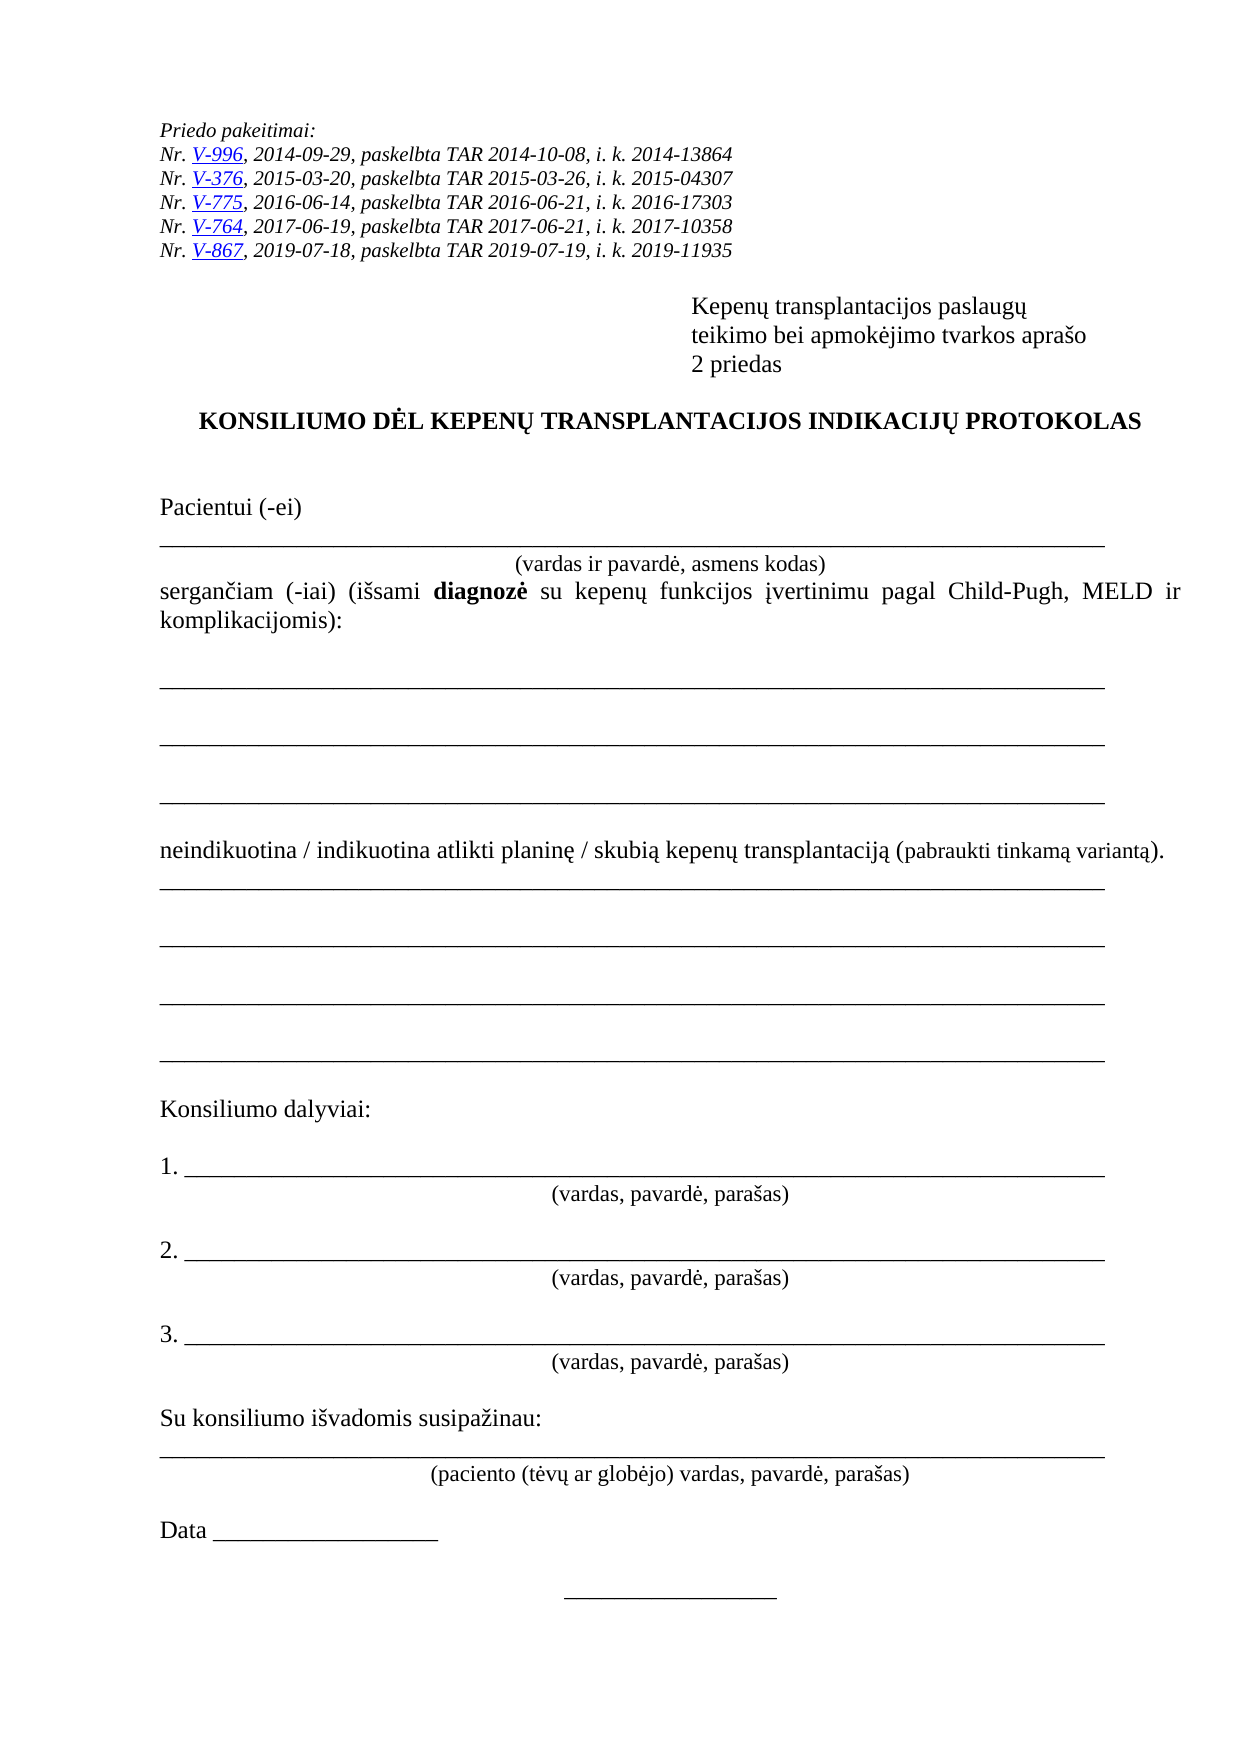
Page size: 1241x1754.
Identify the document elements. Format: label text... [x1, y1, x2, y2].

text (vardas, pavardė, parašas) [159, 1348, 1181, 1374]
text 2. [159, 1235, 1181, 1264]
text (paciento (tėvų ar globėjo) vardas, pavardė, parašas) [159, 1460, 1181, 1487]
text Nr. V-376, 2015-03-20, paskelbta TAR 2015-03-26, i. k. 2015-04307 [159, 166, 1181, 190]
text _ [159, 864, 1181, 893]
text neindikuotina / indikuotina atlikti planinę / skubią kepenų transplantaciją (pabraukti tinkamą variantą). [159, 835, 1181, 864]
text _ [159, 1432, 1181, 1460]
text Pacientui (-ei) [159, 492, 1181, 521]
text sergančiam (-iai) (išsami diagnozė su kepenų funkcijos įvertinimu pagal Child-Pugh, MELD ir komplikacijomis): [159, 576, 1181, 634]
text (vardas ir pavardė, asmens kodas) [159, 550, 1181, 576]
text _ [159, 521, 1181, 550]
text Nr. V-775, 2016-06-14, paskelbta TAR 2016-06-21, i. k. 2016-17303 [159, 190, 1181, 214]
text Su konsiliumo išvadomis susipažinau: [159, 1403, 1181, 1432]
text (vardas, pavardė, parašas) [159, 1264, 1181, 1290]
text 3. [159, 1319, 1181, 1348]
text _________________ [159, 1573, 1181, 1602]
text Nr. V-867, 2019-07-18, paskelbta TAR 2019-07-19, i. k. 2019-11935 [159, 238, 1181, 262]
text Priedo pakeitimai: [159, 118, 1181, 142]
text KONSILIUMO DĖL KEPENŲ TRANSPLANTACIJOS INDIKACIJŲ PROTOKOLAS [159, 406, 1181, 435]
text _ [159, 663, 1181, 691]
text teikimo bei apmokėjimo tvarkos aprašo [159, 320, 1181, 349]
text 1. [159, 1151, 1181, 1180]
text _ [159, 778, 1181, 806]
text _ [159, 979, 1181, 1008]
text _ [159, 720, 1181, 749]
text Data __________________ [159, 1516, 1181, 1544]
text Kepenų transplantacijos paslaugų [159, 291, 1181, 320]
text 2 priedas [159, 349, 1181, 377]
text Konsiliumo dalyviai: [159, 1094, 1181, 1123]
text _ [159, 1036, 1181, 1065]
text Nr. V-764, 2017-06-19, paskelbta TAR 2017-06-21, i. k. 2017-10358 [159, 214, 1181, 238]
text (vardas, pavardė, parašas) [159, 1180, 1181, 1206]
text Nr. V-996, 2014-09-29, paskelbta TAR 2014-10-08, i. k. 2014-13864 [159, 142, 1181, 166]
text _ [159, 921, 1181, 950]
